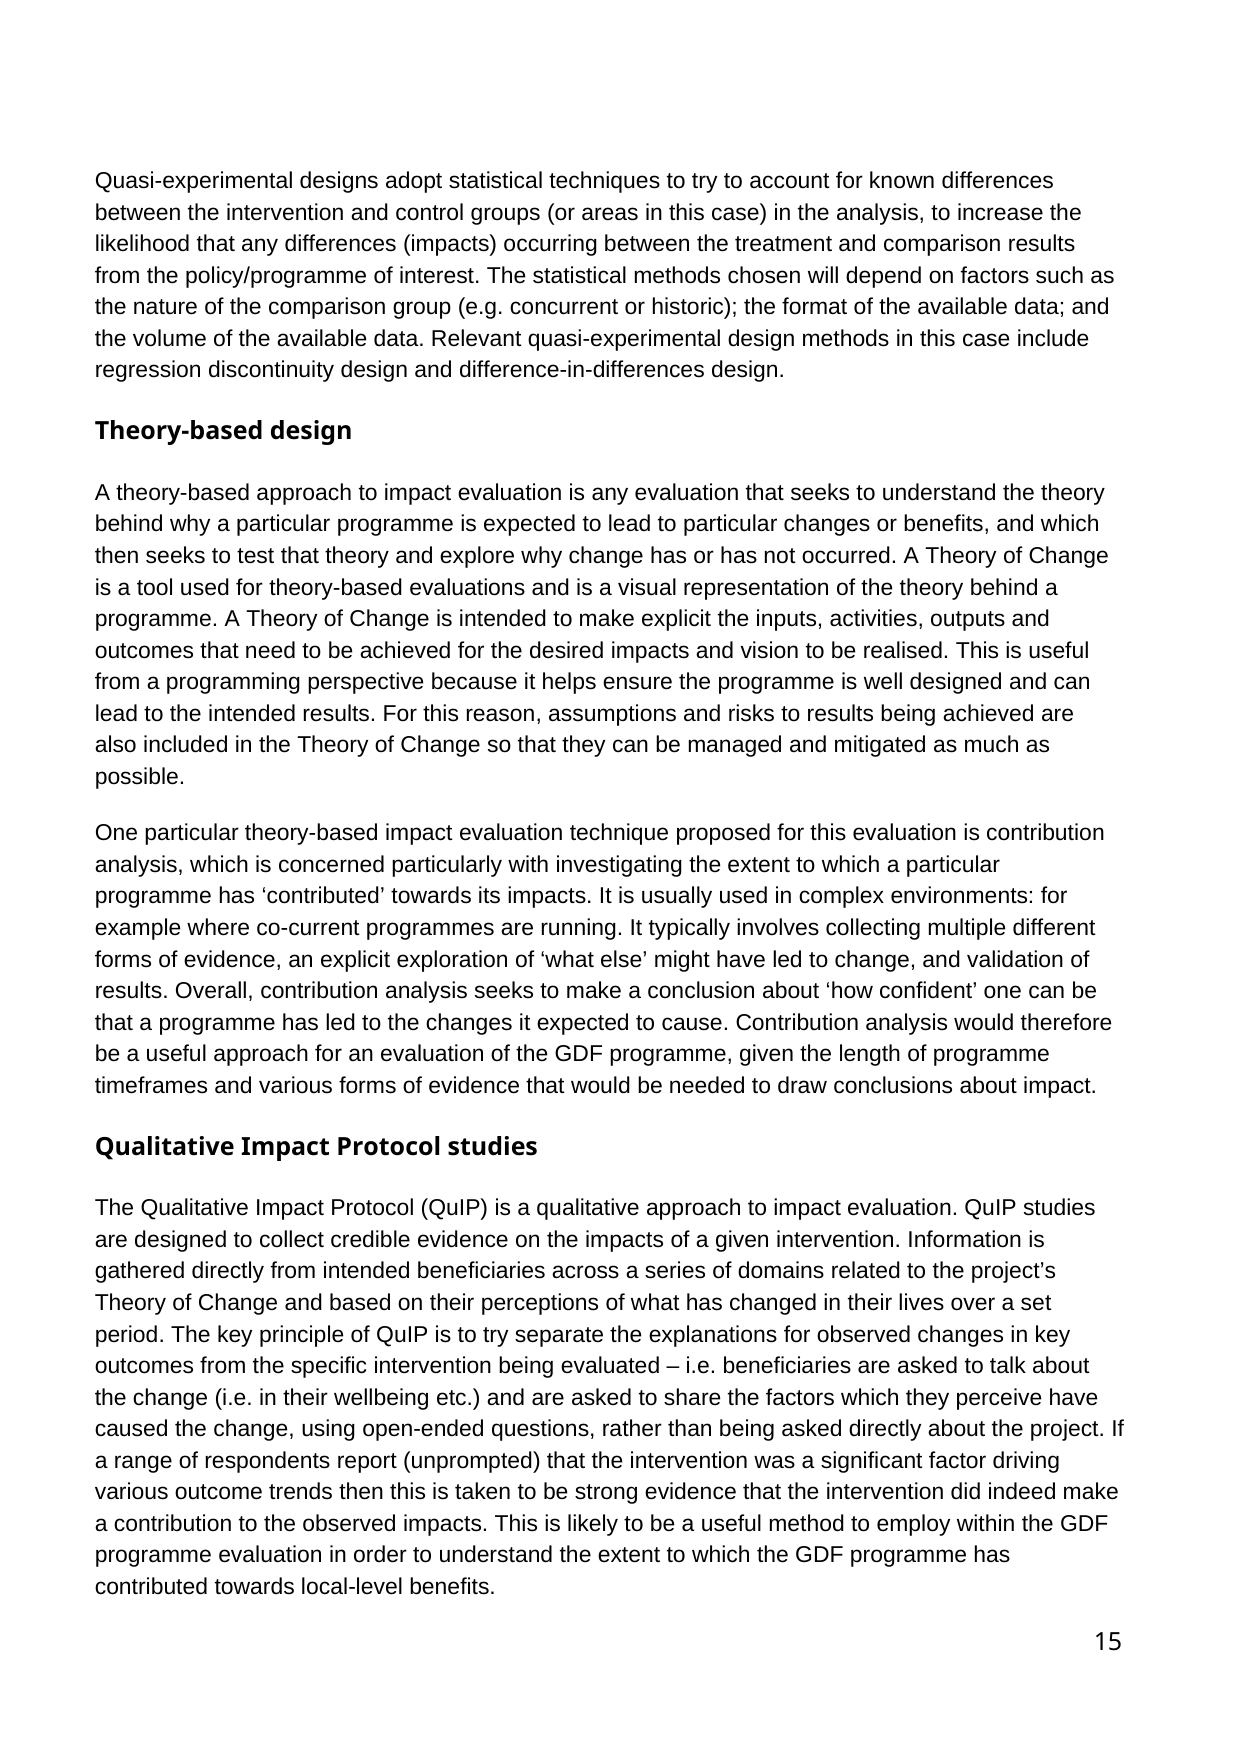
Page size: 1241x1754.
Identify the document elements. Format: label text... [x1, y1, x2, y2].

subtitle Theory-based design [94, 413, 1122, 447]
text A theory-based approach to impact evaluation is any evaluation that seeks to understand the theory behind why a particular programme is expected to lead to particular changes or benefits, and which then seeks to test that theory and explore why change has or has not occurred. A Theory of Change is a tool used for theory-based evaluations and is a visual representation of the theory behind a programme. A Theory of Change is intended to make explicit the inputs, activities, outputs and outcomes that need to be achieved for the desired impacts and vision to be realised. This is useful from a programming perspective because it helps ensure the programme is well designed and can lead to the intended results. For this reason, assumptions and risks to results being achieved are also included in the Theory of Change so that they can be managed and mitigated as much as possible. [94, 479, 1122, 789]
text Quasi-experimental designs adopt statistical techniques to try to account for known differences between the intervention and control groups (or areas in this case) in the analysis, to increase the likelihood that any differences (impacts) occurring between the treatment and comparison results from the policy/programme of interest. The statistical methods chosen will depend on factors such as the nature of the comparison group (e.g. concurrent or historic); the format of the available data; and the volume of the available data. Relevant quasi-experimental design methods in this case include regression discontinuity design and difference-in-differences design. [94, 167, 1122, 383]
subtitle Qualitative Impact Protocol studies [94, 1128, 1124, 1162]
text One particular theory-based impact evaluation technique proposed for this evaluation is contribution analysis, which is concerned particularly with investigating the extent to which a particular programme has ‘contributed’ towards its impacts. It is usually used in complex environments: for example where co-current programmes are running. It typically involves collecting multiple different forms of evidence, an explicit exploration of ‘what else’ might have led to change, and validation of results. Overall, contribution analysis seeks to make a conclusion about ‘how confident’ one can be that a programme has led to the changes it expected to cause. Contribution analysis would therefore be a useful approach for an evaluation of the GDF programme, given the length of programme timeframes and various forms of evidence that would be needed to draw conclusions about impact. [94, 819, 1122, 1098]
text The Qualitative Impact Protocol (QuIP) is a qualitative approach to impact evaluation. QuIP studies are designed to collect credible evidence on the impacts of a given intervention. Information is gathered directly from intended beneficiaries across a series of domains related to the project’s Theory of Change and based on their perceptions of what has changed in their lives over a set period. The key principle of QuIP is to try separate the explanations for observed changes in key outcomes from the specific intervention being evaluated – i.e. beneficiaries are asked to talk about the change (i.e. in their wellbeing etc.) and are asked to share the factors which they perceive have caused the change, using open-ended questions, rather than being asked directly about the project. If a range of respondents report (unprompted) that the intervention was a significant factor driving various outcome trends then this is taken to be strong evidence that the intervention did indeed make a contribution to the observed impacts. This is likely to be a useful method to employ within the GDF programme evaluation in order to understand the extent to which the GDF programme has contributed towards local-level benefits. [94, 1194, 1124, 1599]
